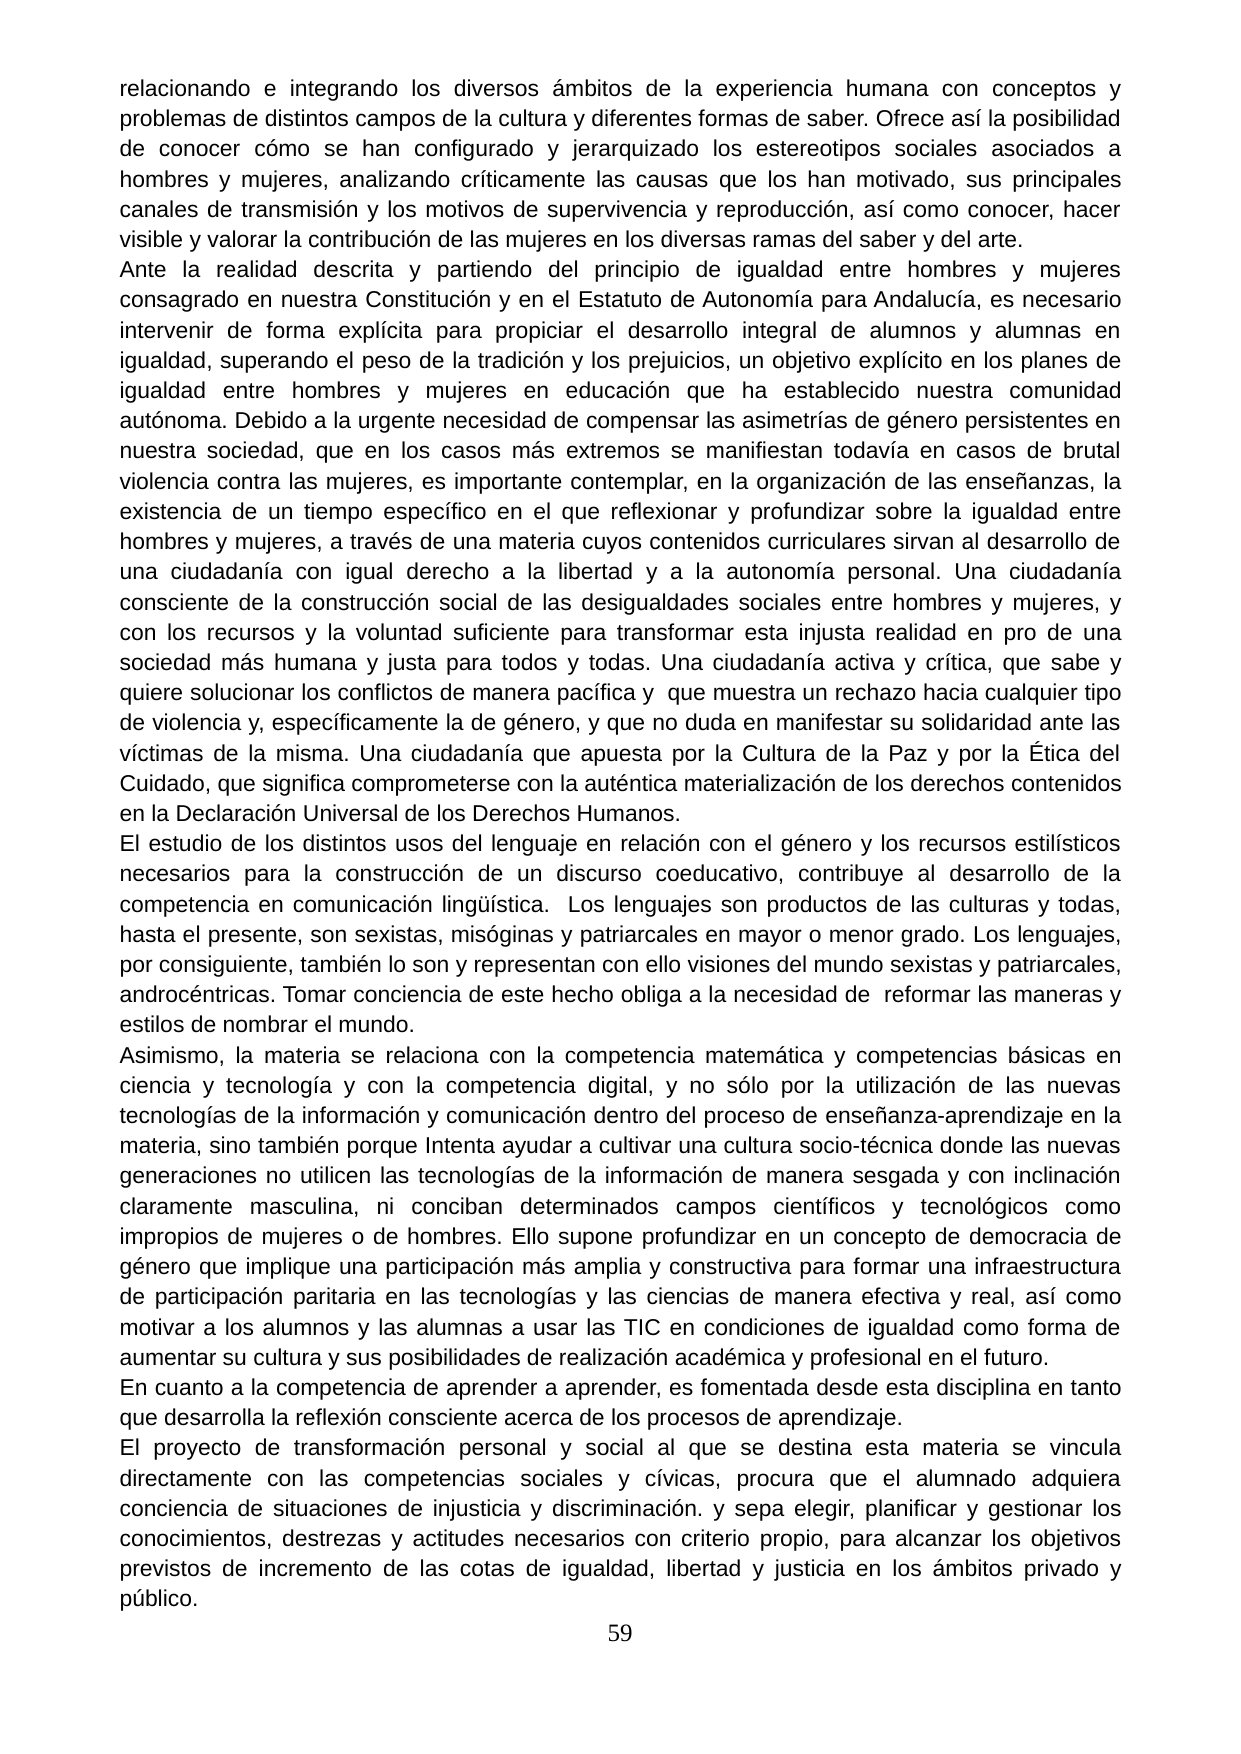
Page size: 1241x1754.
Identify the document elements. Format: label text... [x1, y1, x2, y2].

text Asimismo, la materia se relaciona con la competencia matemática y competencias básicas en ciencia y tecnología y con la competencia digital, y no sólo por la utilización de las nuevas tecnologías de la información y comunicación dentro del proceso de enseñanza-aprendizaje en la materia, sino también porque Intenta ayudar a cultivar una cultura socio-técnica donde las nuevas generaciones no utilicen las tecnologías de la información de manera sesgada y con inclinación claramente masculina, ni conciban determinados campos científicos y tecnológicos como impropios de mujeres o de hombres. Ello supone profundizar en un concepto de democracia de género que implique una participación más amplia y constructiva para formar una infraestructura de participación paritaria en las tecnologías y las ciencias de manera efectiva y real, así como motivar a los alumnos y las alumnas a usar las TIC en condiciones de igualdad como forma de aumentar su cultura y sus posibilidades de realización académica y profesional en el futuro. [119, 1042, 1122, 1370]
text El estudio de los distintos usos del lenguaje en relación con el género y los recursos estilísticos necesarios para la construcción de un discurso coeducativo, contribuye al desarrollo de la competencia en comunicación lingüística. Los lenguajes son productos de las culturas y todas, hasta el presente, son sexistas, misóginas y patriarcales en mayor o menor grado. Los lenguajes, por consiguiente, también lo son y representan con ello visiones del mundo sexistas y patriarcales, androcéntricas. Tomar conciencia de este hecho obliga a la necesidad de reformar las maneras y estilos de nombrar el mundo. [119, 830, 1122, 1038]
text El proyecto de transformación personal y social al que se destina esta materia se vincula directamente con las competencias sociales y cívicas, procura que el alumnado adquiera conciencia de situaciones de injusticia y discriminación. y sepa elegir, planificar y gestionar los conocimientos, destrezas y actitudes necesarios con criterio propio, para alcanzar los objetivos previstos de incremento de las cotas de igualdad, libertad y justicia en los ámbitos privado y público. [119, 1434, 1122, 1612]
text En cuanto a la competencia de aprender a aprender, es fomentada desde esta disciplina en tanto que desarrolla la reflexión consciente acerca de los procesos de aprendizaje. [119, 1374, 1122, 1431]
text relacionando e integrando los diversos ámbitos de la experiencia humana con conceptos y problemas de distintos campos de la cultura y diferentes formas de saber. Ofrece así la posibilidad de conocer cómo se han configurado y jerarquizado los estereotipos sociales asociados a hombres y mujeres, analizando críticamente las causas que los han motivado, sus principales canales de transmisión y los motivos de supervivencia y reproducción, así como conocer, hacer visible y valorar la contribución de las mujeres en los diversas ramas del saber y del arte. [119, 75, 1122, 252]
text Ante la realidad descrita y partiendo del principio de igualdad entre hombres y mujeres consagrado en nuestra Constitución y en el Estatuto de Autonomía para Andalucía, es necesario intervenir de forma explícita para propiciar el desarrollo integral de alumnos y alumnas en igualdad, superando el peso de la tradición y los prejuicios, un objetivo explícito en los planes de igualdad entre hombres y mujeres en educación que ha establecido nuestra comunidad autónoma. Debido a la urgente necesidad de compensar las asimetrías de género persistentes en nuestra sociedad, que en los casos más extremos se manifiestan todavía en casos de brutal violencia contra las mujeres, es importante contemplar, en la organización de las enseñanzas, la existencia de un tiempo específico en el que reflexionar y profundizar sobre la igualdad entre hombres y mujeres, a través de una materia cuyos contenidos curriculares sirvan al desarrollo de una ciudadanía con igual derecho a la libertad y a la autonomía personal. Una ciudadanía consciente de la construcción social de las desigualdades sociales entre hombres y mujeres, y con los recursos y la voluntad suficiente para transformar esta injusta realidad en pro de una sociedad más humana y justa para todos y todas. Una ciudadanía activa y crítica, que sabe y quiere solucionar los conflictos de manera pacífica y que muestra un rechazo hacia cualquier tipo de violencia y, específicamente la de género, y que no duda en manifestar su solidaridad ante las víctimas de la misma. Una ciudadanía que apuesta por la Cultura de la Paz y por la Ética del Cuidado, que significa comprometerse con la auténtica materialización de los derechos contenidos en la Declaración Universal de los Derechos Humanos. [119, 256, 1122, 826]
